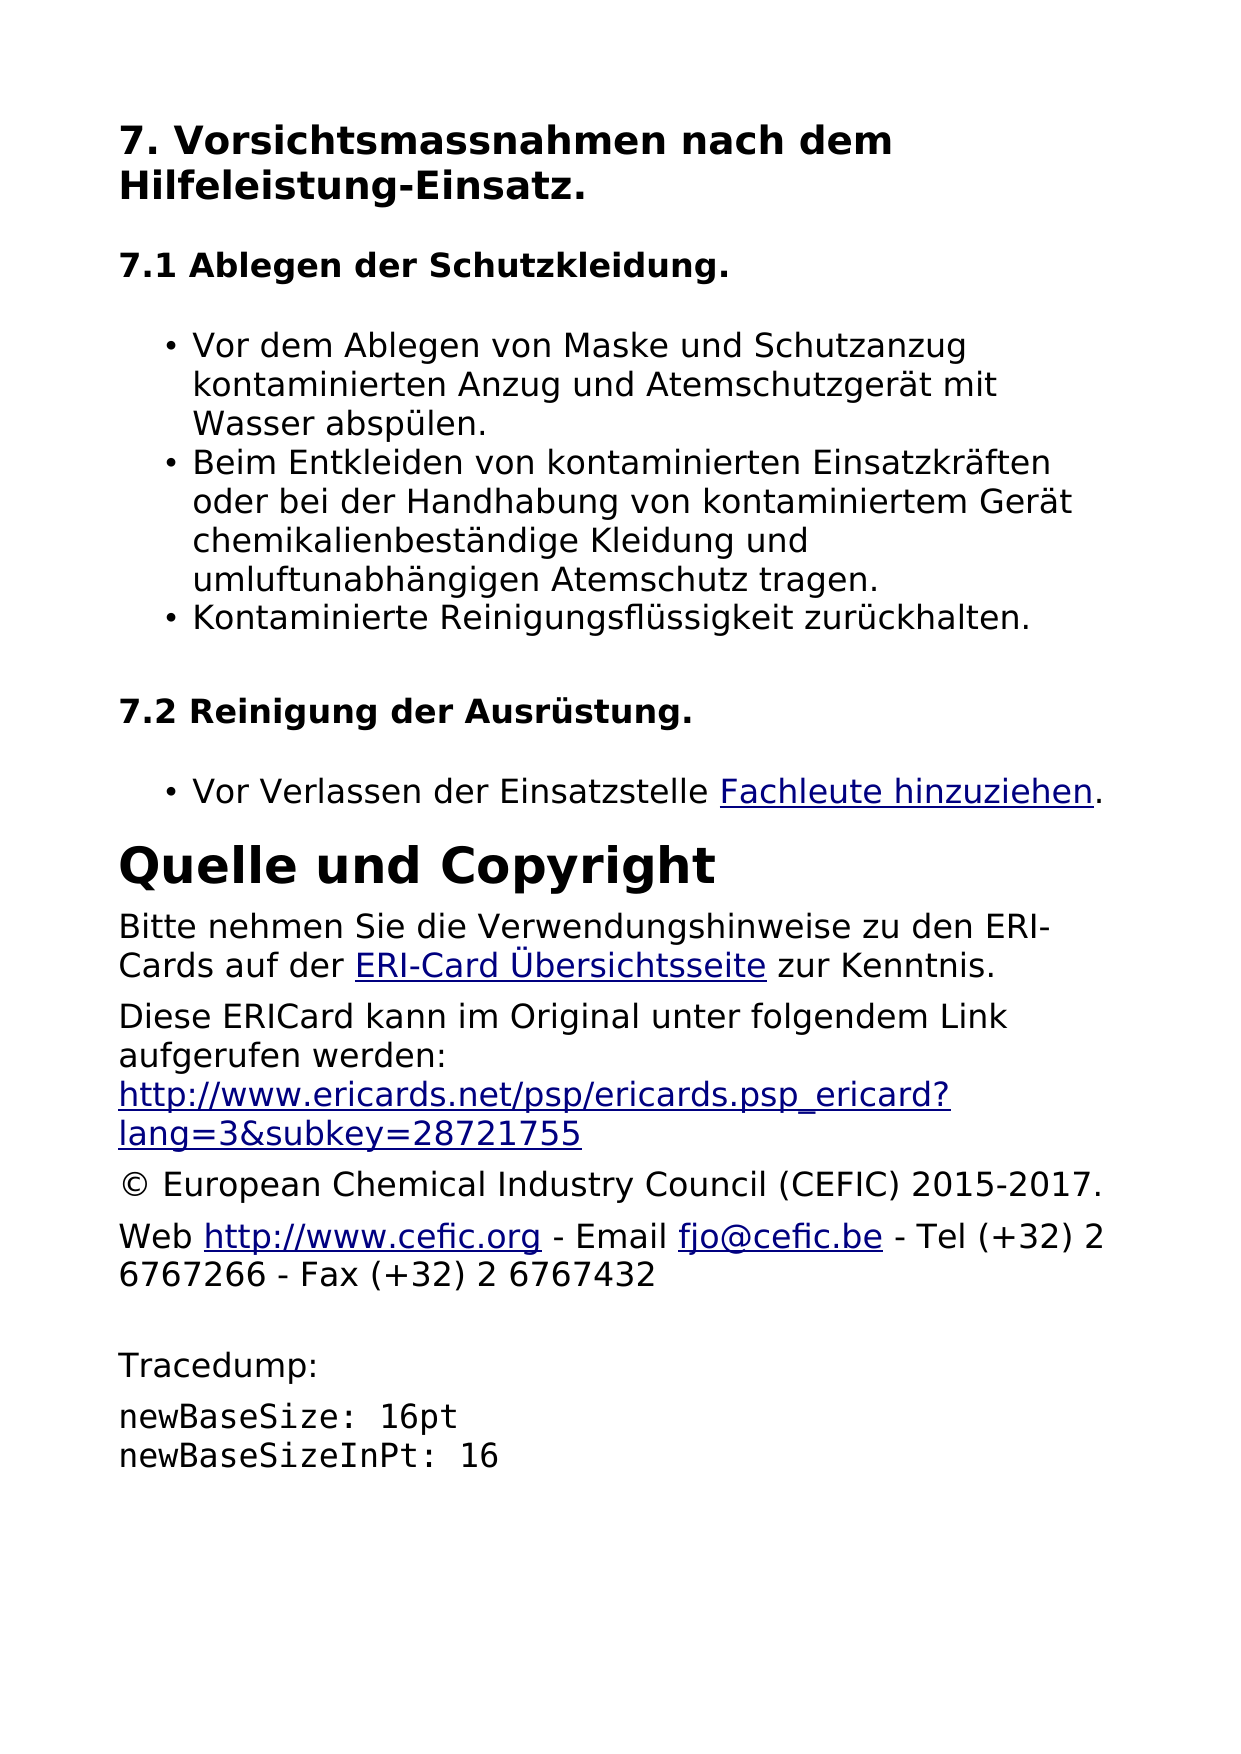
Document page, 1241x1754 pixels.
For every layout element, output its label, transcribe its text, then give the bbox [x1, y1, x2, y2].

text © European Chemical Industry Council (CEFIC) 2015-2017. [118, 1166, 1122, 1204]
subtitle Quelle und Copyright [118, 837, 1122, 895]
text Web http://www.cefic.org - Email fjo@cefic.be - Tel (+32) 2 6767266 - Fax (+32) 2 6767432 [118, 1217, 1122, 1295]
text Bitte nehmen Sie die Verwendungshinweise zu den ERI-Cards auf der ERI-Card Übersichtsseite zur Kenntnis. [118, 908, 1122, 985]
list Beim Entkleiden von kontaminierten Einsatzkräften oder bei der Handhabung von kontaminiertem Gerät chemikalienbeständige Kleidung und umluftunabhängigen Atemschutz tragen. [177, 443, 1122, 599]
text Tracedump: [118, 1307, 1122, 1385]
text newBaseSize: 16pt newBaseSizeInPt: 16 [118, 1397, 1122, 1475]
list Kontaminierte Reinigungsflüssigkeit zurückhalten. [177, 599, 1122, 638]
subtitle 7.1 Ablegen der Schutzkleidung. [118, 246, 1122, 285]
subtitle 7.2 Reinigung der Ausrüstung. [118, 692, 1122, 731]
list Vor dem Ablegen von Maske und Schutzanzug kontaminierten Anzug und Atemschutzgerät mit Wasser abspülen. [177, 327, 1122, 443]
text Diese ERICard kann im Original unter folgendem Link aufgerufen werden: http://www.ericards.net/psp/ericards.psp_ericard?lang=3&subkey=28721755 [118, 998, 1122, 1153]
subtitle 7. Vorsichtsmassnahmen nach dem Hilfeleistung-Einsatz. [118, 118, 1122, 208]
list Vor Verlassen der Einsatzstelle Fachleute hinzuziehen. [177, 773, 1122, 812]
